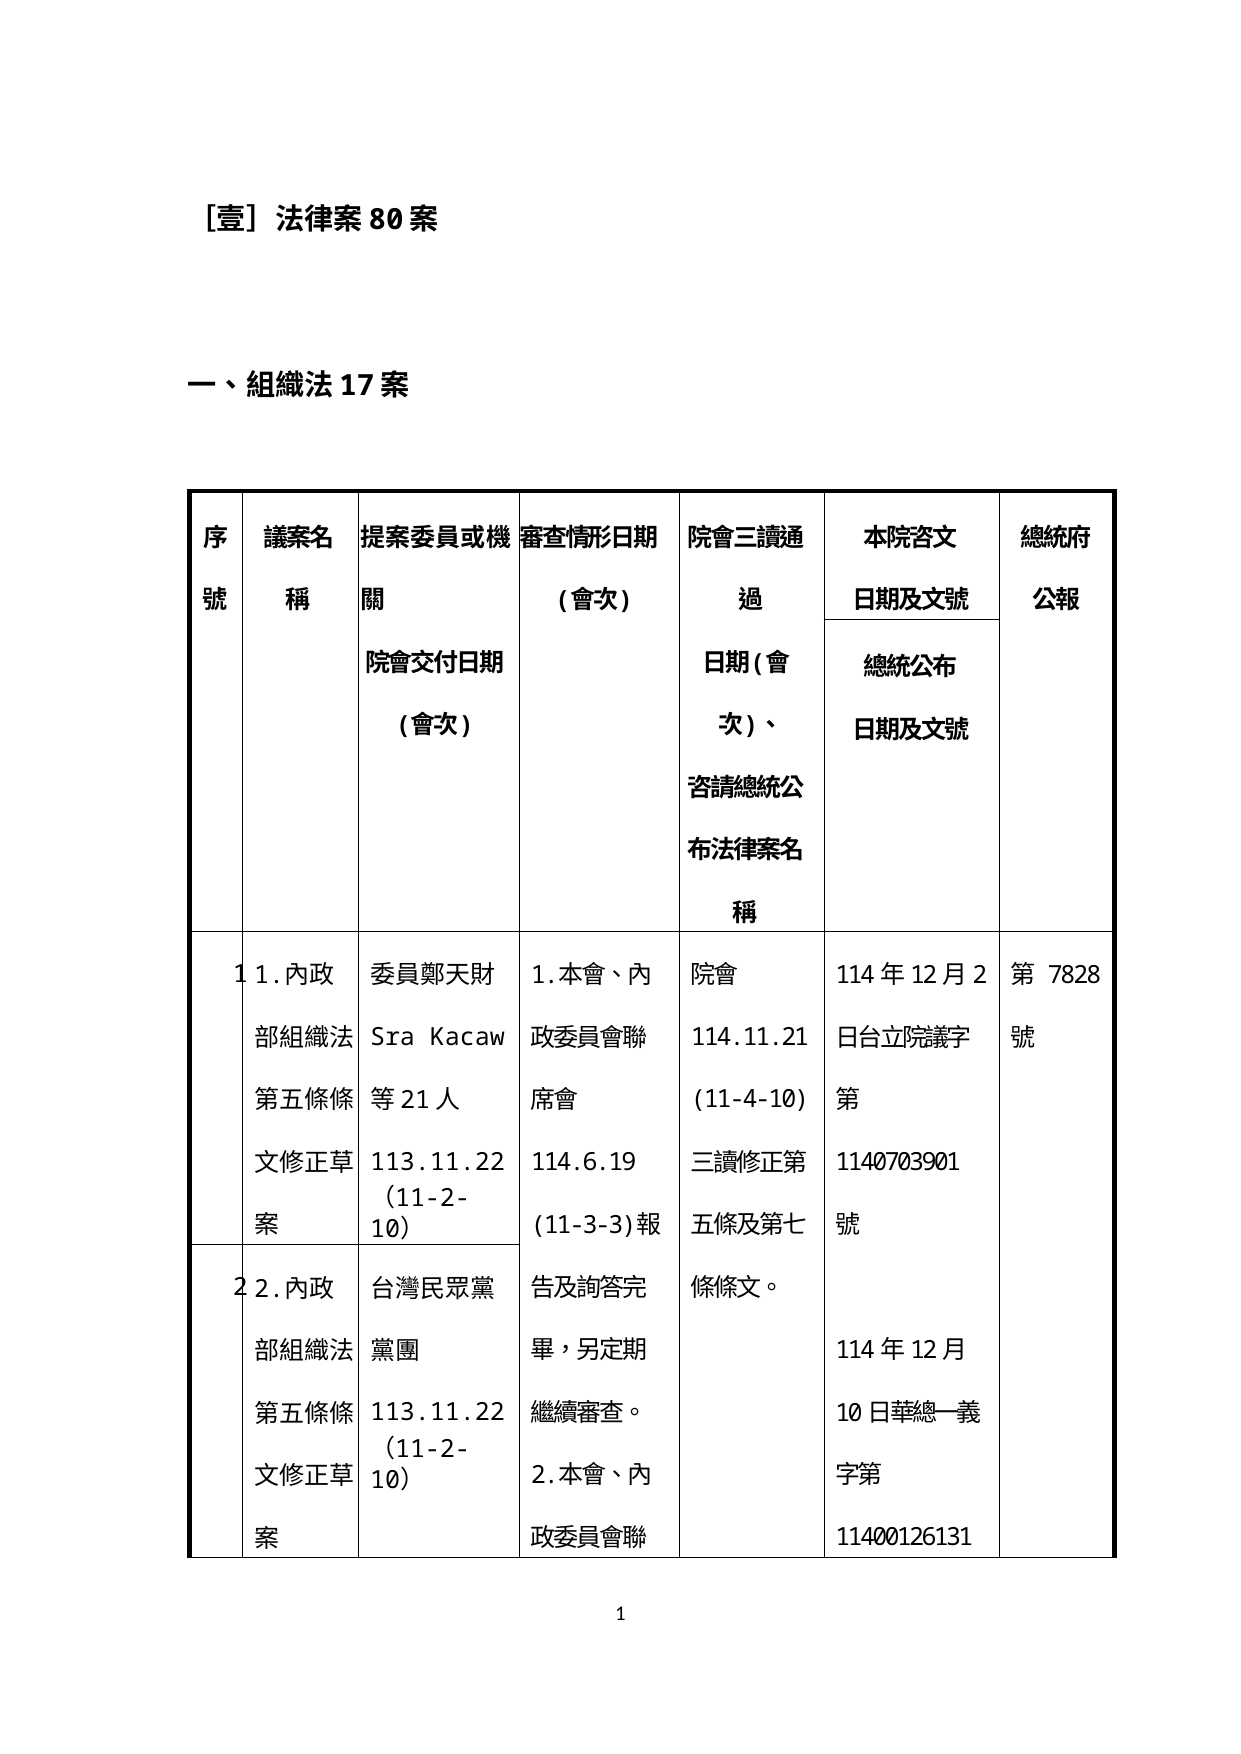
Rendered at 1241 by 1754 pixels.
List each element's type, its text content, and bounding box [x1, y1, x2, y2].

table_cell 總統公布 日期及文號 [825, 620, 999, 931]
table_cell [192, 932, 242, 1244]
subtitle ［壹］法律案80案 [187, 175, 1053, 238]
table_header 審查情形日期 (會次) [520, 493, 679, 931]
table_cell 2.內政部組織法第五條條文修正草案 [243, 1245, 358, 1557]
table_cell 1.內政部組織法第五條條文修正草案 [243, 932, 358, 1244]
table_header 本院咨文 日期及文號 [825, 493, 999, 618]
table_cell 1.本會、內政委員會聯席會 114.6.19 (11-3-3)報告及詢答完畢，另定期繼續審查。 2.本會、內政委員會聯 [520, 932, 679, 1557]
table_cell [192, 1245, 242, 1557]
table_cell 台灣民眾黨黨團 113.11.22 （11-2-10） [359, 1245, 519, 1557]
table_cell 第7828號 [1000, 932, 1112, 1557]
table_header 議案名稱 [243, 493, 358, 931]
table_header 總統府 公報 [1000, 493, 1112, 931]
table_cell 114年12月2日台立院議字第1140703901號 114年12月10日華總一義字第11400126131 [825, 932, 999, 1557]
table_cell 院會 114.11.21 (11-4-10) 三讀修正第五條及第七條條文。 [680, 932, 824, 1557]
table_header 序號 [192, 493, 242, 931]
subtitle 一、組織法17案 [187, 341, 1053, 404]
table_header 院會三讀通過 日期(會次)、 咨請總統公布法律案名稱 [680, 493, 824, 931]
table_cell 委員鄭天財 Sra Kacaw 等21人 113.11.22 （11-2-10） [359, 932, 519, 1244]
table_header 提案委員或機關 院會交付日期 (會次) [359, 493, 519, 931]
